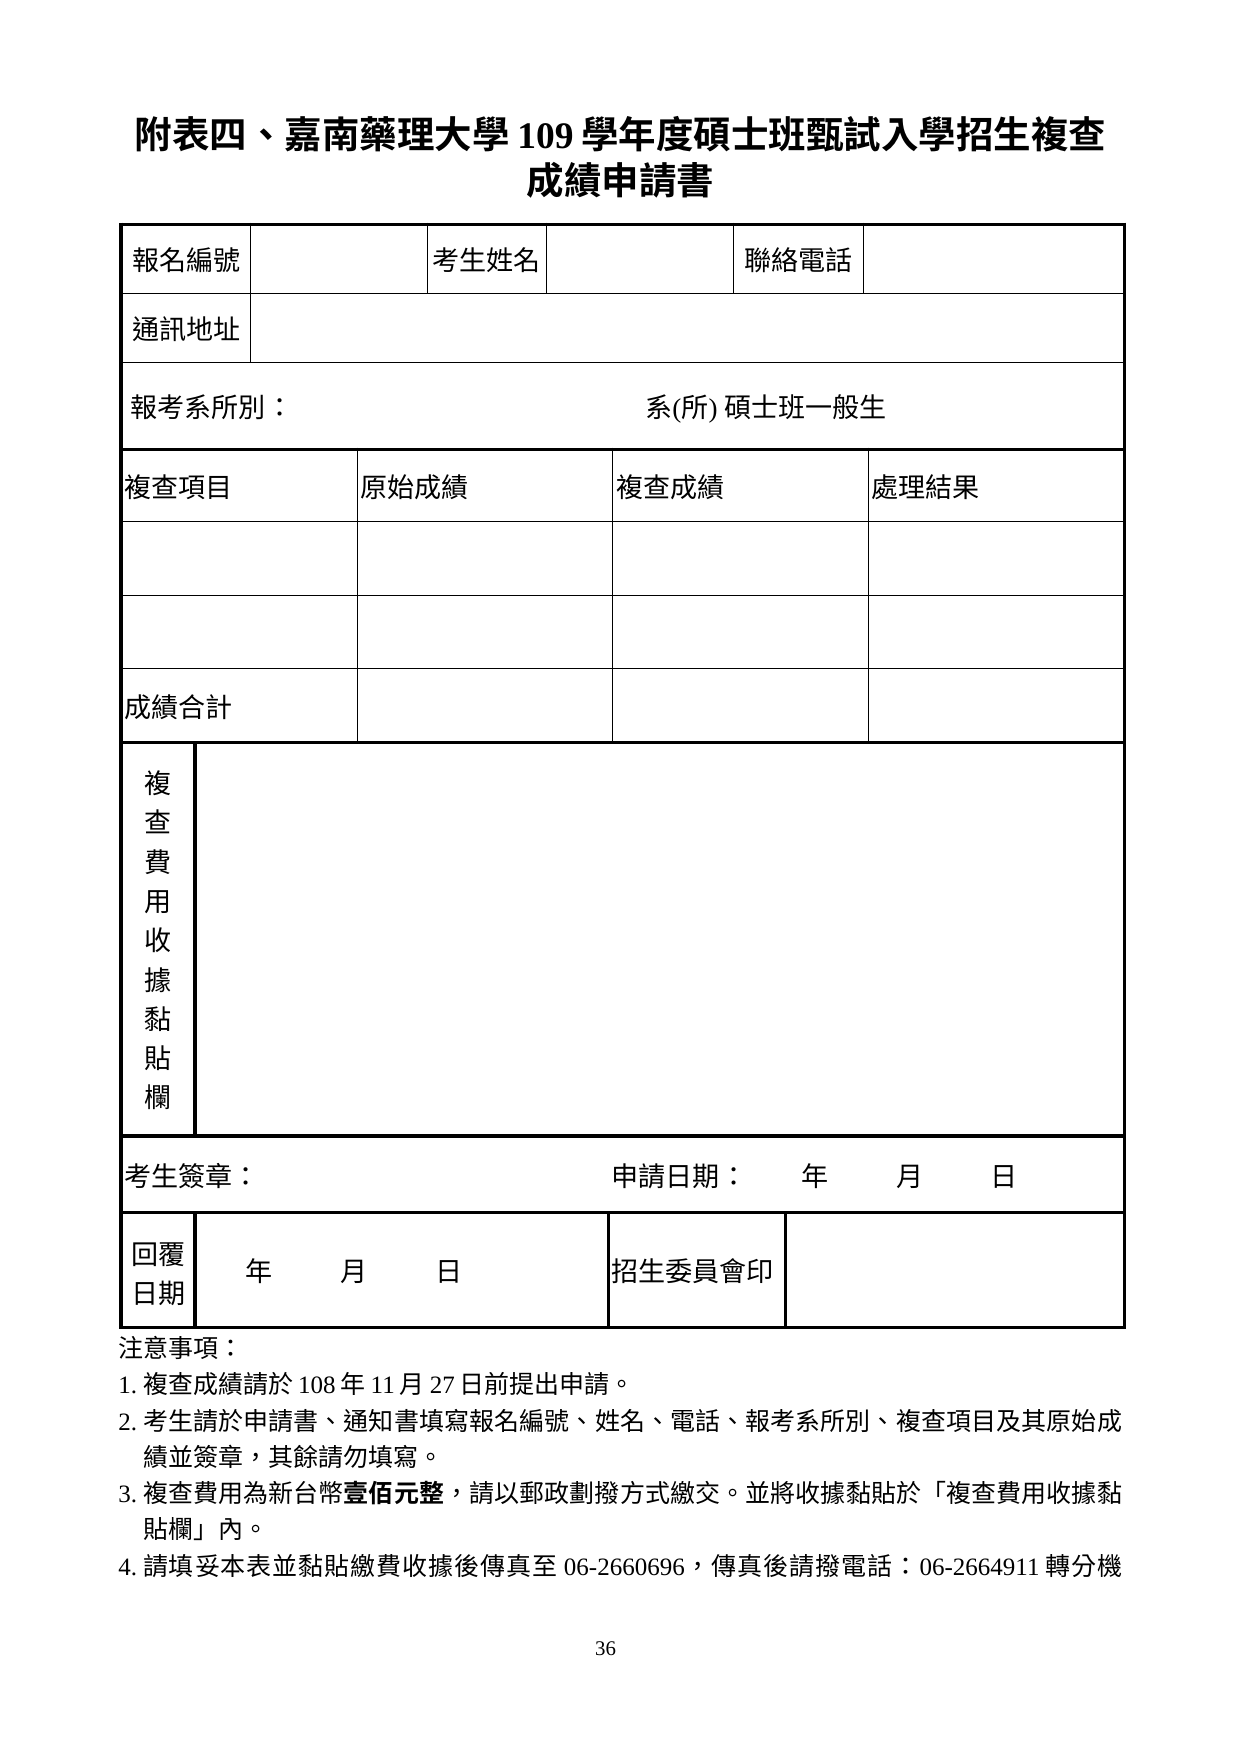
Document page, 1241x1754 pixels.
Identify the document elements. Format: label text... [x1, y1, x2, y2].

table_cell 回覆日期 [123, 1214, 193, 1326]
table_cell [787, 1214, 1123, 1326]
table_header 考生姓名 [428, 226, 546, 292]
table_cell [358, 596, 612, 668]
table_cell 招生委員會印 [610, 1214, 784, 1326]
text 注意事項： [118, 1329, 1122, 1365]
table_cell [123, 522, 357, 594]
table_cell [613, 596, 868, 668]
table_cell 複查成績 [613, 451, 868, 521]
table_cell 考生簽章： 申請日期： 年 月 日 [123, 1138, 1123, 1211]
list 考生請於申請書、通知書填寫報名編號、姓名、電話、報考系所別、複查項目及其原始成績並簽章，其餘請勿填寫。 [118, 1401, 1122, 1474]
list 複查成績請於108年11月27日前提出申請。 [118, 1365, 1122, 1401]
table_cell [869, 522, 1123, 594]
table_header 聯絡電話 [734, 226, 863, 292]
table_cell [613, 669, 868, 741]
table_cell [358, 522, 612, 594]
table_cell [197, 744, 1123, 1134]
list 複查費用為新台幣壹佰元整，請以郵政劃撥方式繳交。並將收據黏貼於「複查費用收據黏貼欄」內。 [118, 1474, 1122, 1546]
table_cell 年 月 日 [197, 1214, 607, 1326]
table_cell [869, 596, 1123, 668]
table_cell [358, 669, 612, 741]
table_cell [613, 522, 868, 594]
table_header [547, 226, 733, 292]
table_cell 成績合計 [123, 669, 357, 741]
table_cell [123, 596, 357, 668]
table_cell [251, 294, 1123, 362]
table_header [864, 226, 1123, 292]
list 請填妥本表並黏貼繳費收據後傳真至06-2660696，傳真後請撥電話：06-2664911轉分機 [118, 1546, 1122, 1582]
table_cell [869, 669, 1123, 741]
table_header [251, 226, 427, 292]
table_cell 複查項目 [123, 451, 357, 521]
table_cell 通訊地址 [123, 294, 250, 362]
table_header 報名編號 [123, 226, 250, 292]
table_cell 報考系所別： 系(所) 碩士班一般生 [123, 363, 1123, 448]
table_cell 原始成績 [358, 451, 612, 521]
text 附表四、嘉南藥理大學109學年度碩士班甄試入學招生複查成績申請書 [118, 112, 1122, 204]
table_cell 複 查 費 用 收 據 黏 貼 欄 [123, 744, 193, 1134]
table_cell 處理結果 [869, 451, 1123, 521]
